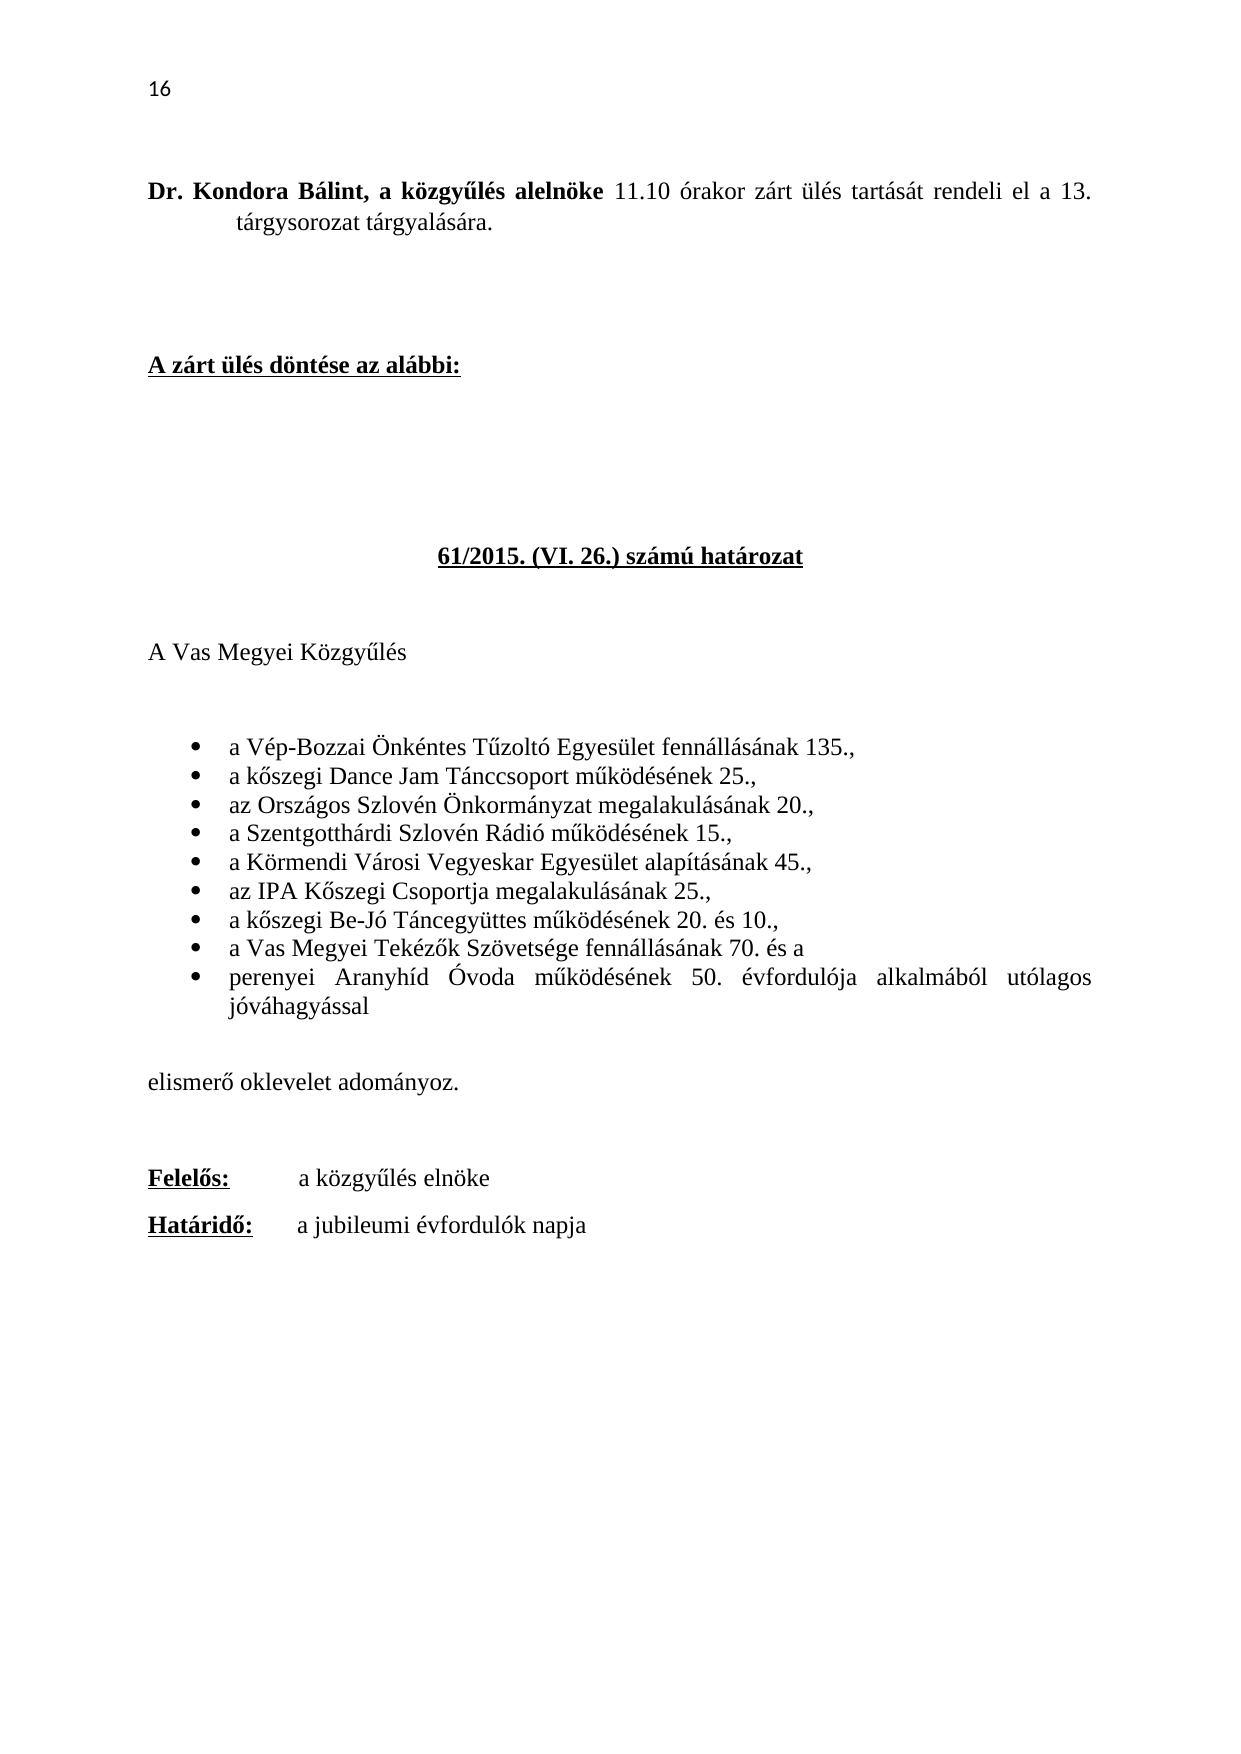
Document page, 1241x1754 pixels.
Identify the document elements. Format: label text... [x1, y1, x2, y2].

list a Körmendi Városi Vegyeskar Egyesület alapításának 45., [191, 847, 1093, 876]
list a kőszegi Dance Jam Tánccsoport működésének 25., [191, 761, 1093, 790]
list az Országos Szlovén Önkormányzat megalakulásának 20., [191, 790, 1093, 818]
list a Vép-Bozzai Önkéntes Tűzoltó Egyesület fennállásának 135., [191, 732, 1093, 761]
list perenyei Aranyhíd Óvoda működésének 50. évfordulója alkalmából utólagos jóváhagyással [191, 962, 1093, 1020]
list a kőszegi Be-Jó Táncegyüttes működésének 20. és 10., [191, 905, 1093, 933]
text Dr. Kondora Bálint, a közgyűlés alelnöke 11.10 órakor zárt ülés tartását rendeli el a 13. tárgysorozat tárgyalására. [148, 176, 1093, 236]
text 61/2015. (VI. 26.) számú határozat [148, 541, 1093, 570]
text A Vas Megyei Közgyűlés [148, 637, 1093, 666]
text elismerő oklevelet adományoz. [148, 1067, 1093, 1096]
list a Szentgotthárdi Szlovén Rádió működésének 15., [191, 818, 1093, 847]
text Határidő: a jubileumi évfordulók napja [148, 1211, 1093, 1239]
text Felelős: a közgyűlés elnöke [148, 1163, 1093, 1192]
text A zárt ülés döntése az alábbi: [148, 351, 1093, 379]
list a Vas Megyei Tekézők Szövetsége fennállásának 70. és a [191, 933, 1093, 962]
list az IPA Kőszegi Csoportja megalakulásának 25., [191, 876, 1093, 905]
